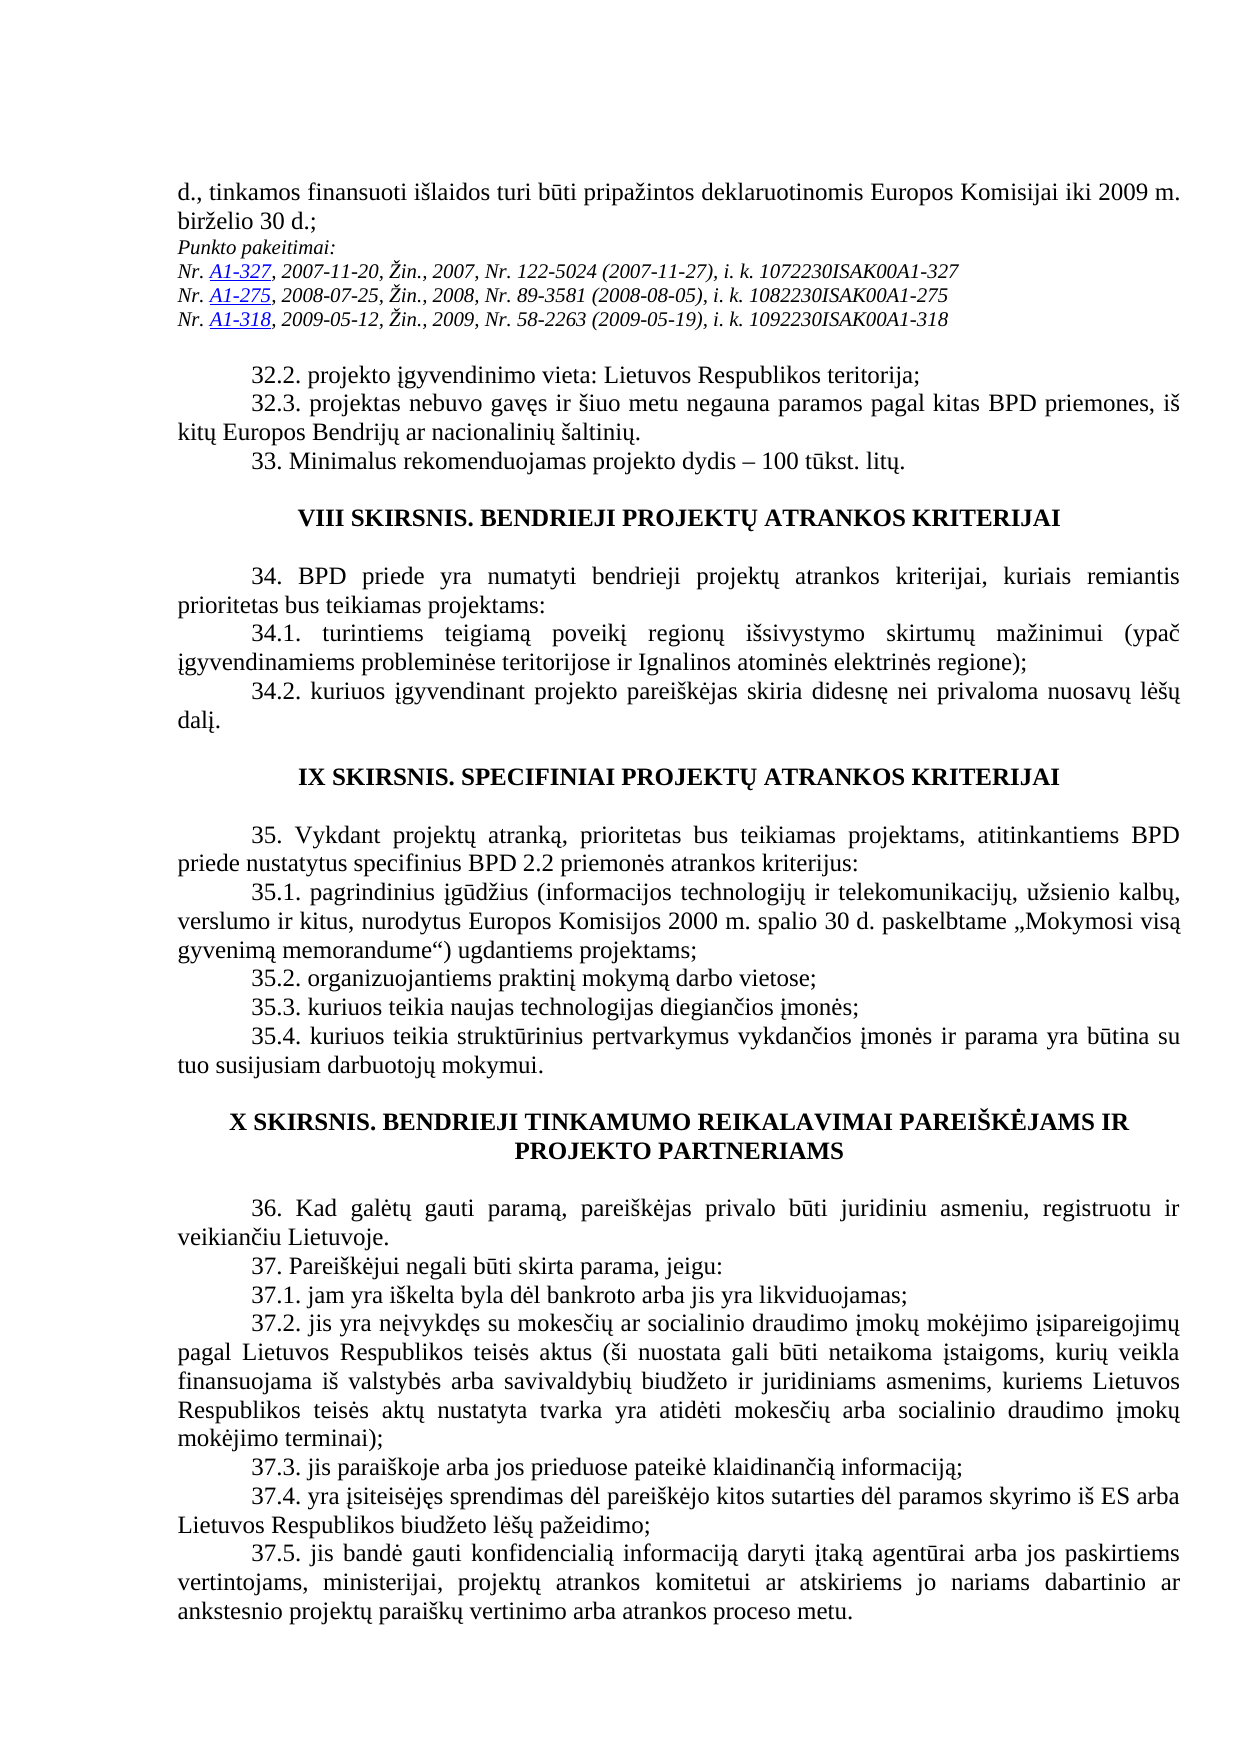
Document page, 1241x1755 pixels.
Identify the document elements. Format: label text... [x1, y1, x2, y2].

text 32.2. projekto įgyvendinimo vieta: Lietuvos Respublikos teritorija; [177, 360, 1181, 388]
text Punkto pakeitimai: [177, 235, 1181, 259]
text VIII SKIRSNIS. BENDRIEJI PROJEKTŲ ATRANKOS KRITERIJAI [177, 503, 1181, 532]
text 34.2. kuriuos įgyvendinant projekto pareiškėjas skiria didesnę nei privaloma nuosavų lėšų dalį. [177, 676, 1181, 733]
text 37.1. jam yra iškelta byla dėl bankroto arba jis yra likviduojamas; [177, 1280, 1181, 1308]
text 33. Minimalus rekomenduojamas projekto dydis – 100 tūkst. litų. [177, 446, 1181, 475]
text X SKIRSNIS. BENDRIEJI TINKAMUMO REIKALAVIMAI PAREIŠKĖJAMS IR PROJEKTO PARTNERIAMS [177, 1107, 1181, 1165]
text 32.3. projektas nebuvo gavęs ir šiuo metu negauna paramos pagal kitas BPD priemones, iš kitų Europos Bendrijų ar nacionalinių šaltinių. [177, 388, 1181, 446]
text 35. Vykdant projektų atranką, prioritetas bus teikiamas projektams, atitinkantiems BPD priede nustatytus specifinius BPD 2.2 priemonės atrankos kriterijus: [177, 820, 1181, 877]
text 37.4. yra įsiteisėjęs sprendimas dėl pareiškėjo kitos sutarties dėl paramos skyrimo iš ES arba Lietuvos Respublikos biudžeto lėšų pažeidimo; [177, 1481, 1181, 1538]
text 37. Pareiškėjui negali būti skirta parama, jeigu: [177, 1251, 1181, 1280]
text 35.2. organizuojantiems praktinį mokymą darbo vietose; [177, 963, 1181, 992]
text 34.1. turintiems teigiamą poveikį regionų išsivystymo skirtumų mažinimui (ypač įgyvendinamiems probleminėse teritorijose ir Ignalinos atominės elektrinės regione); [177, 618, 1181, 676]
text 36. Kad galėtų gauti paramą, pareiškėjas privalo būti juridiniu asmeniu, registruotu ir veikiančiu Lietuvoje. [177, 1193, 1181, 1251]
text IX SKIRSNIS. SPECIFINIAI PROJEKTŲ ATRANKOS KRITERIJAI [177, 762, 1181, 791]
text Nr. A1-318, 2009-05-12, Žin., 2009, Nr. 58-2263 (2009-05-19), i. k. 1092230ISAK00A1-318 [177, 307, 1181, 331]
text 37.2. jis yra neįvykdęs su mokesčių ar socialinio draudimo įmokų mokėjimo įsipareigojimų pagal Lietuvos Respublikos teisės aktus (ši nuostata gali būti netaikoma įstaigoms, kurių veikla finansuojama iš valstybės arba savivaldybių biudžeto ir juridiniams asmenims, kuriems Lietuvos Respublikos teisės aktų nustatyta tvarka yra atidėti mokesčių arba socialinio draudimo įmokų mokėjimo terminai); [177, 1308, 1181, 1452]
text 37.5. jis bandė gauti konfidencialią informaciją daryti įtaką agentūrai arba jos paskirtiems vertintojams, ministerijai, projektų atrankos komitetui ar atskiriems jo nariams dabartinio ar ankstesnio projektų paraiškų vertinimo arba atrankos proceso metu. [177, 1538, 1181, 1625]
text Nr. A1-275, 2008-07-25, Žin., 2008, Nr. 89-3581 (2008-08-05), i. k. 1082230ISAK00A1-275 [177, 283, 1181, 307]
text 34. BPD priede yra numatyti bendrieji projektų atrankos kriterijai, kuriais remiantis prioritetas bus teikiamas projektams: [177, 561, 1181, 618]
text 35.4. kuriuos teikia struktūrinius pertvarkymus vykdančios įmonės ir parama yra būtina su tuo susijusiam darbuotojų mokymui. [177, 1021, 1181, 1078]
text 35.1. pagrindinius įgūdžius (informacijos technologijų ir telekomunikacijų, užsienio kalbų, verslumo ir kitus, nurodytus Europos Komisijos 2000 m. spalio 30 d. paskelbtame „Mokymosi visą gyvenimą memorandume“) ugdantiems projektams; [177, 877, 1181, 963]
text Nr. A1-327, 2007-11-20, Žin., 2007, Nr. 122-5024 (2007-11-27), i. k. 1072230ISAK00A1-327 [177, 259, 1181, 283]
text 35.3. kuriuos teikia naujas technologijas diegiančios įmonės; [177, 992, 1181, 1021]
text 37.3. jis paraiškoje arba jos prieduose pateikė klaidinančią informaciją; [177, 1452, 1181, 1481]
text d., tinkamos finansuoti išlaidos turi būti pripažintos deklaruotinomis Europos Komisijai iki 2009 m. birželio 30 d.; [177, 177, 1181, 235]
